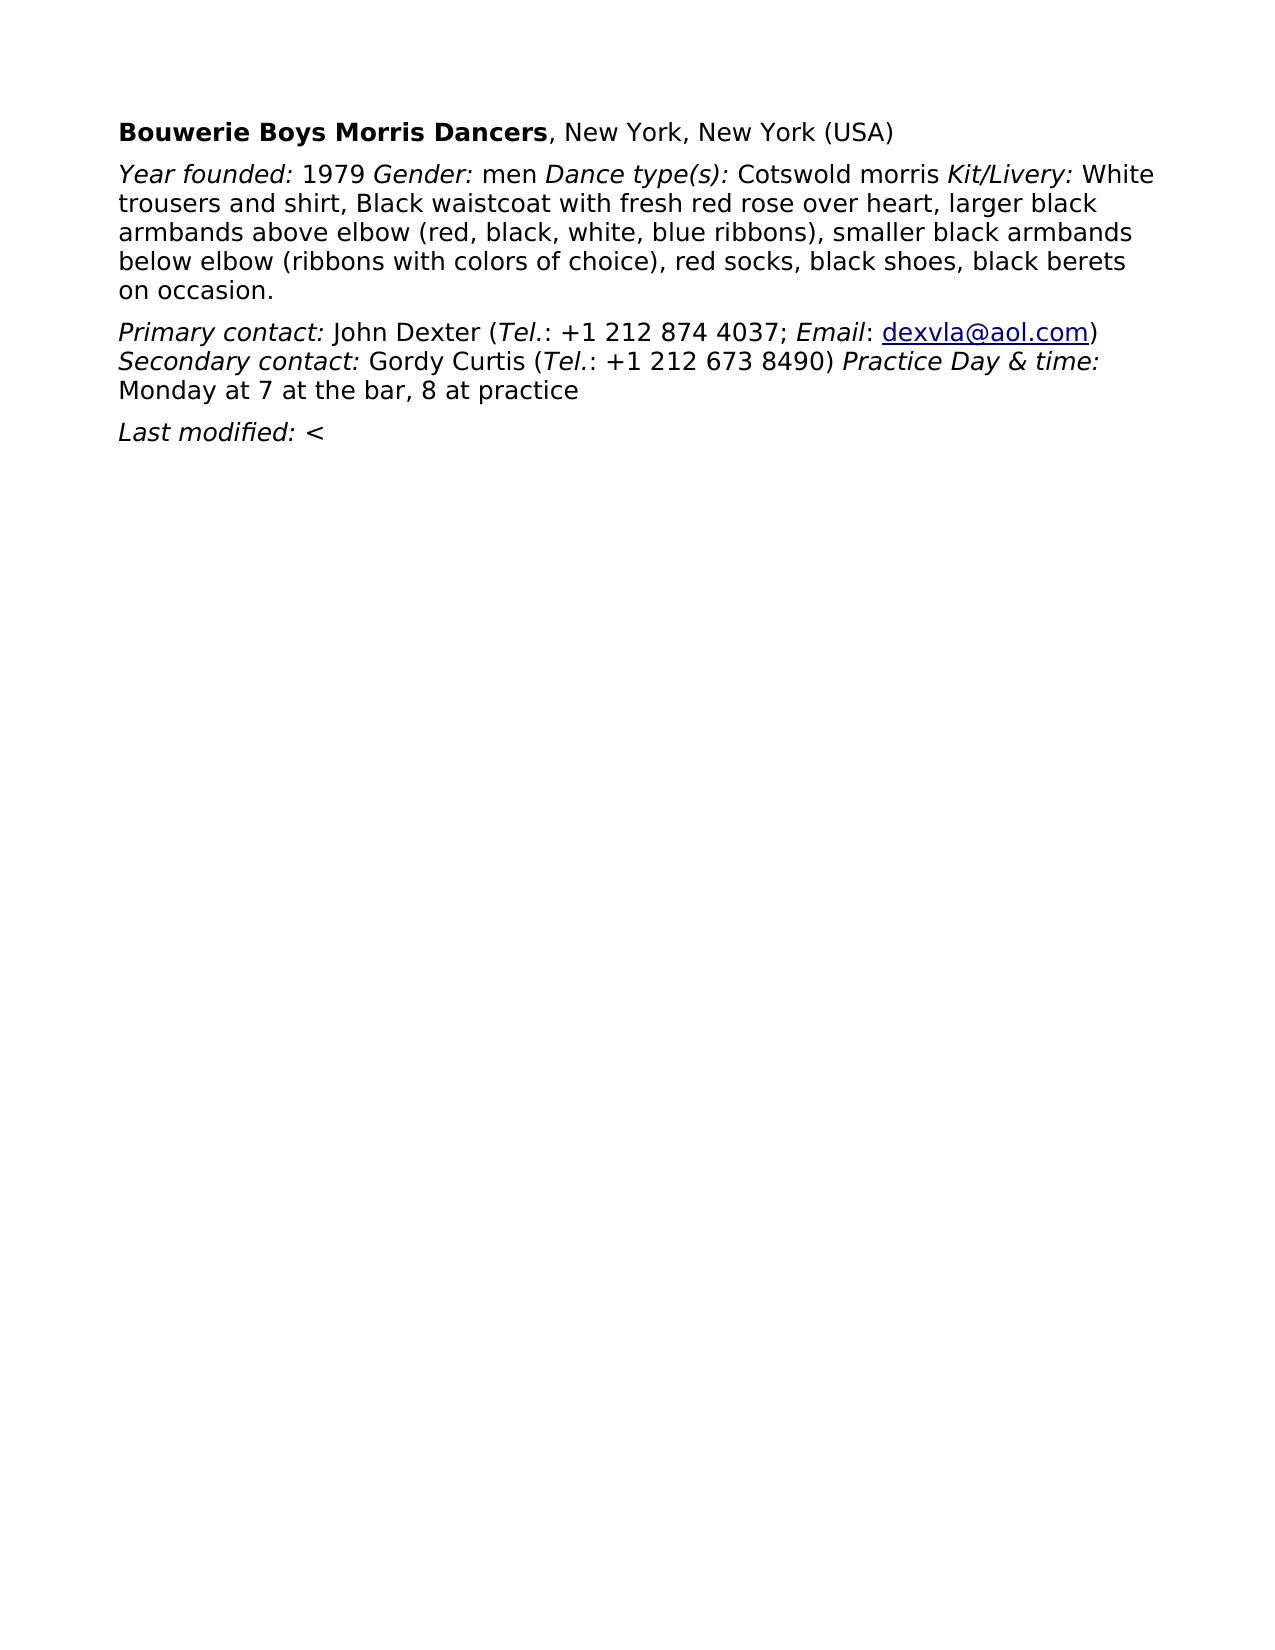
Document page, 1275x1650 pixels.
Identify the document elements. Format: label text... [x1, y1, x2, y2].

text Year founded: 1979 Gender: men Dance type(s): Cotswold morris Kit/Livery: White trousers and shirt, Black waistcoat with fresh red rose over heart, larger black armbands above elbow (red, black, white, blue ribbons), smaller black armbands below elbow (ribbons with colors of choice), red socks, black shoes, black berets on occasion. [118, 160, 1157, 306]
text Primary contact: John Dexter (Tel.: +1 212 874 4037; Email: dexvla@aol.com) Secondary contact: Gordy Curtis (Tel.: +1 212 673 8490) Practice Day & time: Monday at 7 at the bar, 8 at practice [118, 318, 1157, 406]
text Bouwerie Boys Morris Dancers, New York, New York (USA) [118, 118, 1157, 147]
text Last modified: < [118, 418, 1157, 447]
